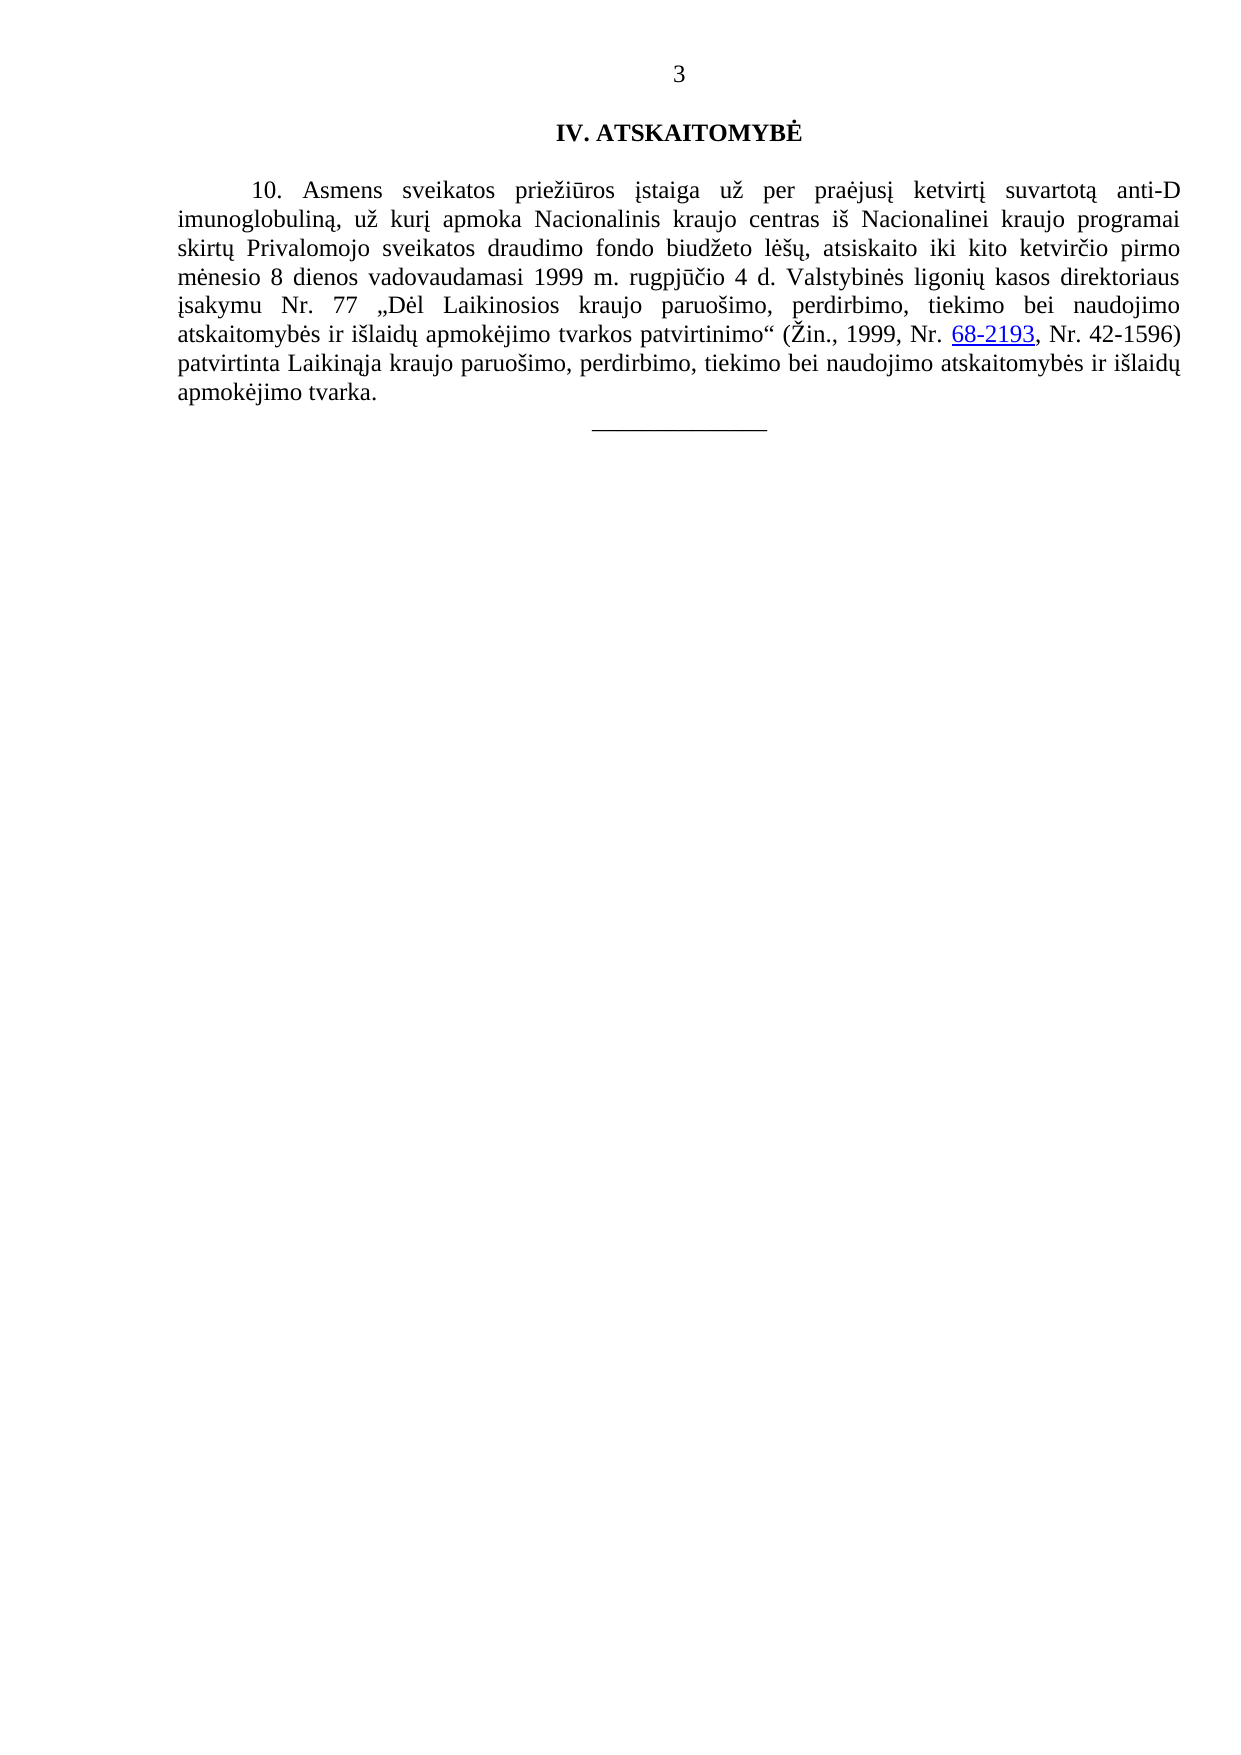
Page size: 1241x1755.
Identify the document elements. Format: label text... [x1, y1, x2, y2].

text IV. ATSKAITOMYBĖ [177, 118, 1181, 147]
text ______________ [177, 406, 1181, 434]
text 10. Asmens sveikatos priežiūros įstaiga už per praėjusį ketvirtį suvartotą anti-D imunoglobuliną, už kurį apmoka Nacionalinis kraujo centras iš Nacionalinei kraujo programai skirtų Privalomojo sveikatos draudimo fondo biudžeto lėšų, atsiskaito iki kito ketvirčio pirmo mėnesio 8 dienos vadovaudamasi 1999 m. rugpjūčio 4 d. Valstybinės ligonių kasos direktoriaus įsakymu Nr. 77 „Dėl Laikinosios kraujo paruošimo, perdirbimo, tiekimo bei naudojimo atskaitomybės ir išlaidų apmokėjimo tvarkos patvirtinimo“ (Žin., 1999, Nr. 68-2193, Nr. 42-1596) patvirtinta Laikinąja kraujo paruošimo, perdirbimo, tiekimo bei naudojimo atskaitomybės ir išlaidų apmokėjimo tvarka. [177, 176, 1181, 406]
